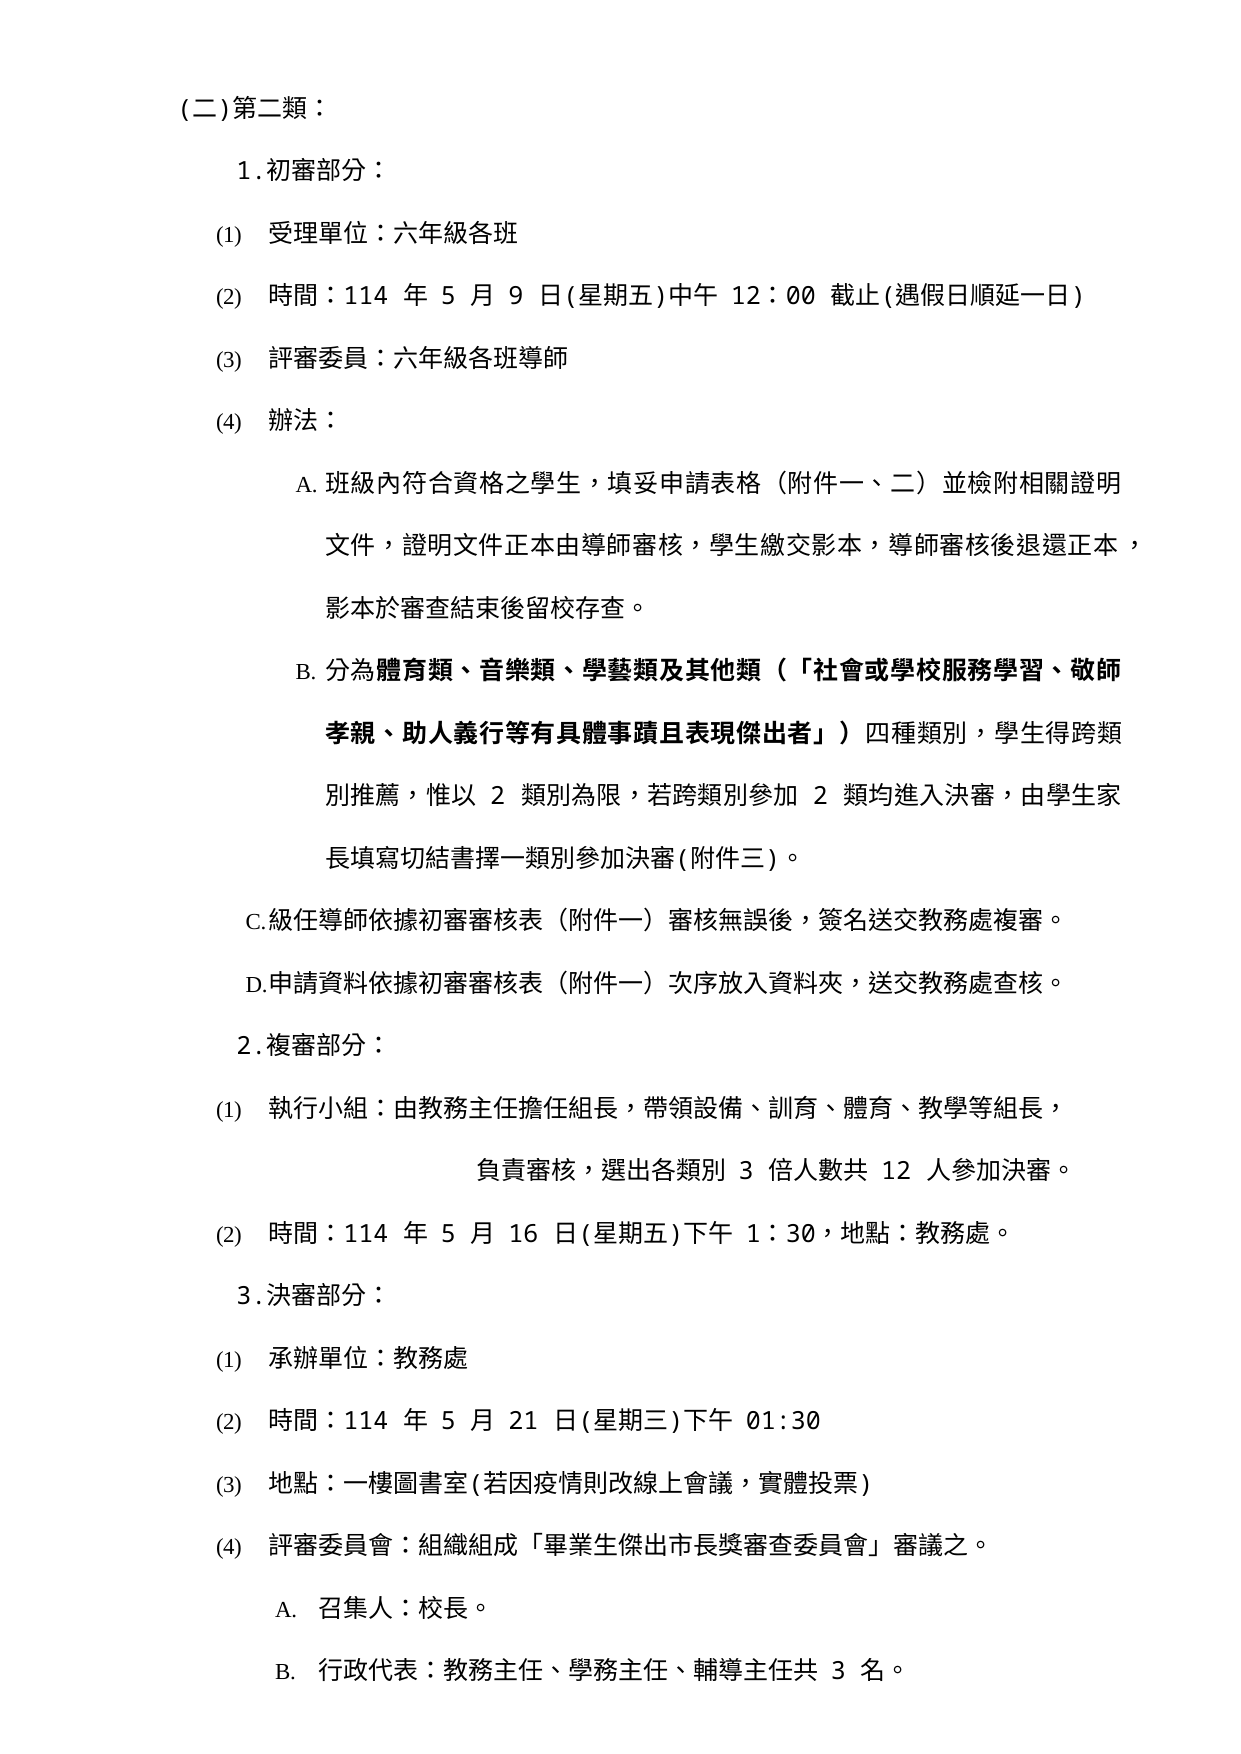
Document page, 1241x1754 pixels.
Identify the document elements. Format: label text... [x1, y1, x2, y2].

list 申請資料依據初審審核表（附件一）次序放入資料夾，送交教務處查核。 [118, 939, 1122, 1002]
list 承辦單位：教務處 [118, 1314, 1122, 1377]
list 行政代表：教務主任、學務主任、輔導主任共 3 名。 [118, 1627, 1122, 1689]
list 評審委員：六年級各班導師 [118, 314, 1122, 377]
list 時間：114 年 5 月 21 日(星期三)下午 01:30 [118, 1377, 1122, 1439]
list 評審委員會：組織組成「畢業生傑出市長獎審查委員會」審議之。 [118, 1502, 1122, 1564]
list 分為體育類、音樂類、學藝類及其他類（「社會或學校服務學習、敬師孝親、助人義行等有具體事蹟且表現傑出者」）四種類別，學生得跨類別推薦，惟以 2 類別為限，若跨類別參加 2 類均進入決審，由學生家長填寫切結書擇一類別參加決審(附件三)。 [295, 627, 1122, 877]
list 級任導師依據初審審核表（附件一）審核無誤後，簽名送交教務處複審。 [118, 877, 1122, 939]
text (二)第二類： [118, 64, 1122, 127]
list 時間：114 年 5 月 9 日(星期五)中午 12：00 截止(遇假日順延一日) [118, 252, 1122, 314]
list 辦法： [118, 377, 1122, 439]
list 地點：一樓圖書室(若因疫情則改線上會議，實體投票) [118, 1439, 1122, 1502]
text 3.決審部分： [118, 1252, 1122, 1314]
text 2.複審部分： [118, 1002, 1122, 1064]
list 時間：114 年 5 月 16 日(星期五)下午 1：30，地點：教務處。 [118, 1189, 1122, 1252]
text 1.初審部分： [118, 127, 1122, 189]
list 班級內符合資格之學生，填妥申請表格（附件一、二）並檢附相關證明文件，證明文件正本由導師審核，學生繳交影本，導師審核後退還正本，影本於審查結束後留校存查。 [295, 439, 1122, 627]
text 負責審核，選出各類別 3 倍人數共 12 人參加決審。 [266, 1127, 1122, 1189]
list 召集人：校長。 [118, 1564, 1122, 1627]
list 執行小組：由教務主任擔任組長，帶領設備、訓育、體育、教學等組長， [118, 1064, 1122, 1127]
list 受理單位：六年級各班 [118, 189, 1122, 252]
